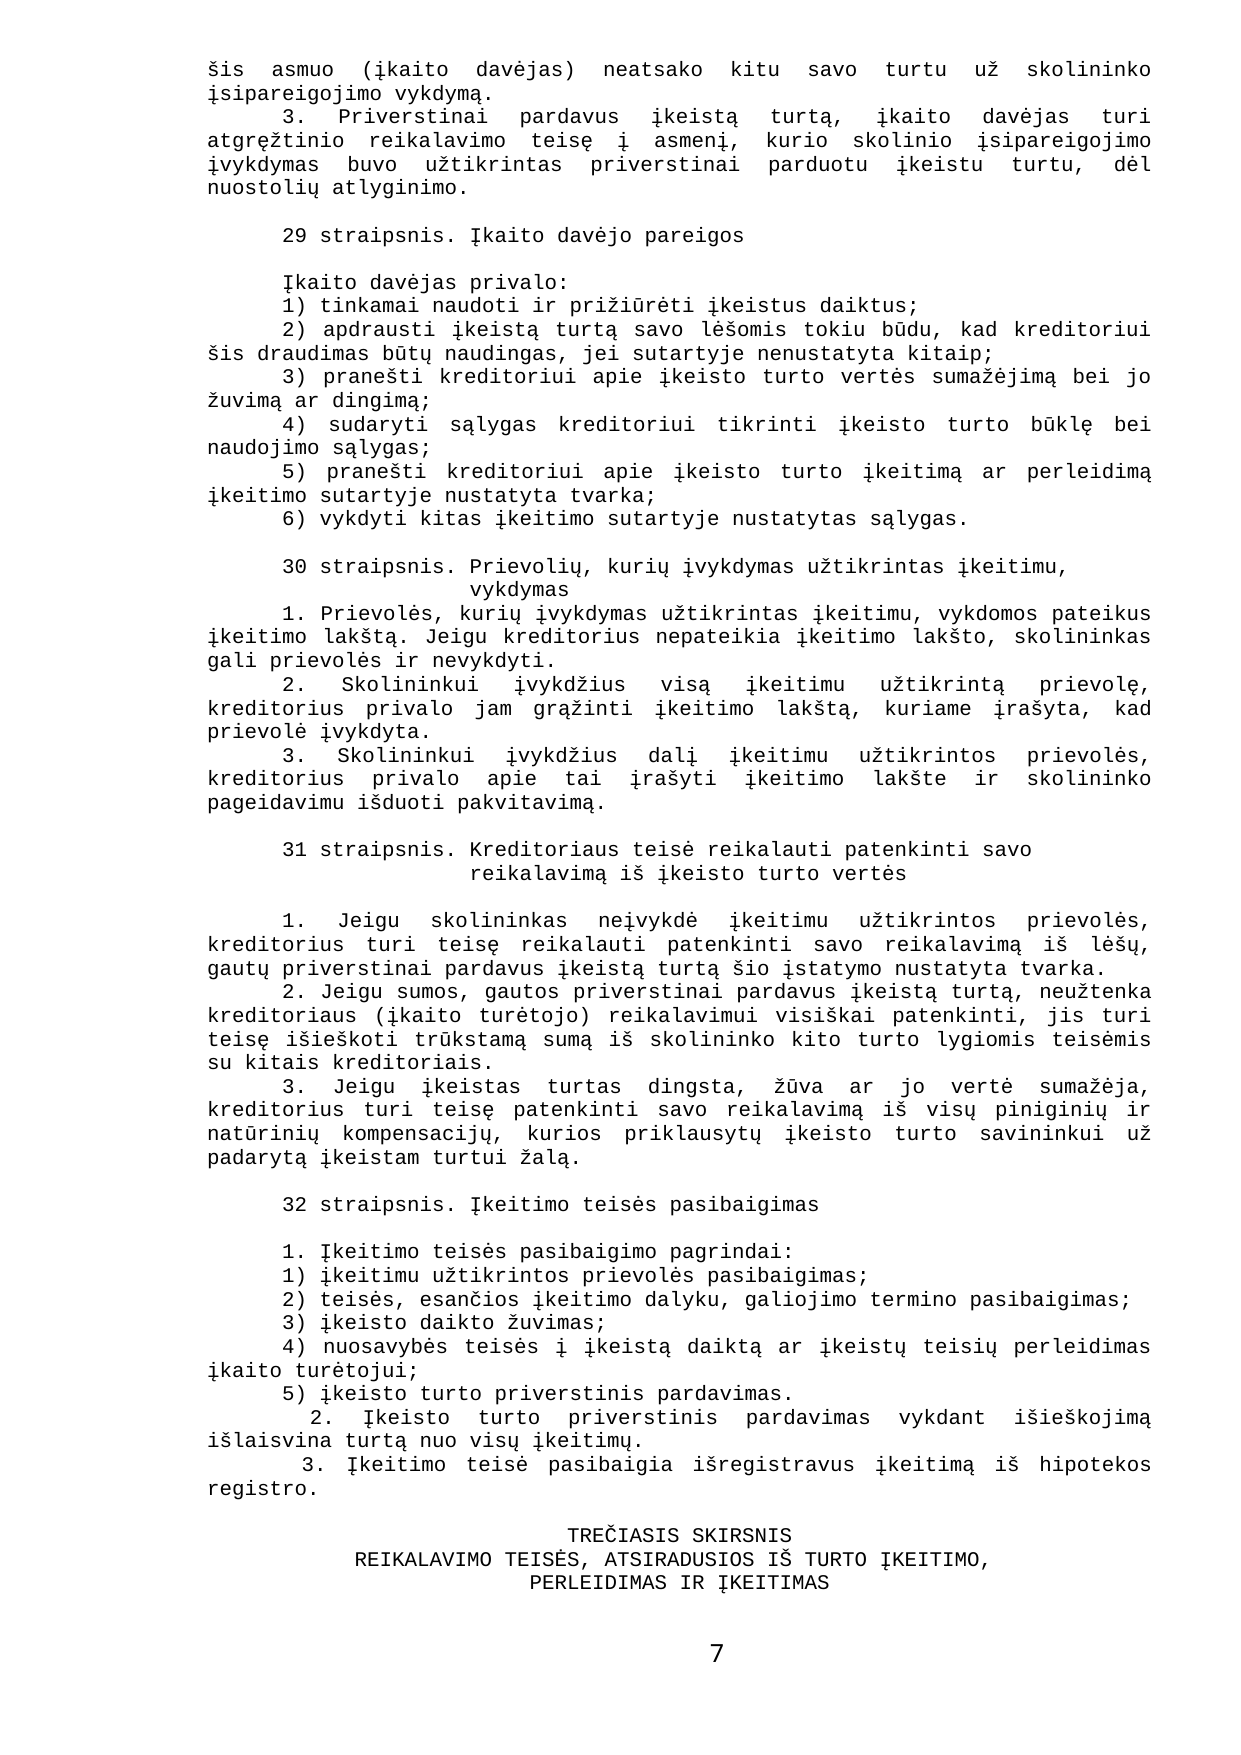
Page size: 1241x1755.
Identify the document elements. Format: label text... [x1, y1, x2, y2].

text PERLEIDIMAS IR ĮKEITIMAS [207, 1572, 1152, 1596]
text 3) pranešti kreditoriui apie įkeisto turto vertės sumažėjimą bei jo žuvimą ar dingimą; [207, 366, 1152, 414]
text 5) įkeisto turto priverstinis pardavimas. [207, 1383, 1152, 1407]
text 2) apdrausti įkeistą turtą savo lėšomis tokiu būdu, kad kreditoriui šis draudimas būtų naudingas, jei sutartyje nenustatyta kitaip; [207, 319, 1152, 366]
text 30 straipsnis. Prievolių, kurių įvykdymas užtikrintas įkeitimu, [207, 556, 1152, 579]
text 6) vykdyti kitas įkeitimo sutartyje nustatytas sąlygas. [207, 508, 1152, 532]
text 5) pranešti kreditoriui apie įkeisto turto įkeitimą ar perleidimą įkeitimo sutartyje nustatyta tvarka; [207, 461, 1152, 508]
text Įkaito davėjas privalo: [207, 272, 1152, 296]
text šis asmuo (įkaito davėjas) neatsako kitu savo turtu už skolininko įsipareigojimo vykdymą. [207, 59, 1152, 106]
text 1) tinkamai naudoti ir prižiūrėti įkeistus daiktus; [207, 296, 1152, 319]
text vykdymas [207, 579, 1152, 603]
text 3. Jeigu įkeistas turtas dingsta, žūva ar jo vertė sumažėja, kreditorius turi teisę paten­kinti savo reikalavimą iš visų piniginių ir natūrinių kompensacijų, kurios priklausytų įkeisto turto savininkui už padarytą įkeistam turtui žalą. [207, 1076, 1152, 1170]
text 2. Skolininkui įvykdžius visą įkeitimu užtikrintą prievolę, kreditorius privalo jam grąžinti įkeitimo lakštą, kuriame įrašyta, kad prievolė įvykdyta. [207, 674, 1152, 745]
text reikalavimą iš įkeisto turto vertės [207, 863, 1152, 887]
text 3) įkeisto daikto žuvimas; [207, 1312, 1152, 1336]
text 32 straipsnis. Įkeitimo teisės pasibaigimas [207, 1194, 1152, 1218]
text 3. Skolininkui įvykdžius dalį įkeitimu užtikrintos prievolės, kreditorius privalo apie tai įrašyti įkeitimo lakšte ir skolininko pageidavimu išduoti pakvitavimą. [207, 745, 1152, 816]
text 29 straipsnis. Įkaito davėjo pareigos [207, 224, 1152, 248]
text 4) nuosavybės teisės į įkeistą daiktą ar įkeistų teisių perleidimas įkaito turėtojui; [207, 1336, 1152, 1383]
text 31 straipsnis. Kreditoriaus teisė reikalauti patenkinti savo [207, 839, 1152, 863]
text 3. Priverstinai pardavus įkeistą turtą, įkaito davėjas turi atgręžtinio reikalavimo teisę į asmenį, kurio skolinio įsipareigojimo įvykdymas buvo užtikrintas priverstinai parduotu įkeistu turtu, dėl nuostolių atlyginimo. [207, 106, 1152, 201]
text 2. Įkeisto turto priverstinis pardavimas vykdant išieškojimą išlaisvina turtą nuo visų įkeitimų. [207, 1407, 1152, 1454]
text 1) įkeitimu užtikrintos prievolės pasibaigimas; [207, 1265, 1152, 1289]
text 1. Įkeitimo teisės pasibaigimo pagrindai: [207, 1241, 1152, 1265]
text 2. Jeigu sumos, gautos priverstinai pardavus įkeistą turtą, neužtenka kreditoriaus (įkai­to turėtojo) reikalavimui visiškai patenkinti, jis turi teisę išieškoti trūkstamą sumą iš skoli­ninko kito turto lygiomis teisėmis su kitais kreditoriais. [207, 981, 1152, 1076]
text 4) sudaryti sąlygas kreditoriui tikrinti įkeisto turto būklę bei naudojimo sąlygas; [207, 414, 1152, 461]
text 1. Prievolės, kurių įvykdymas užtikrintas įkeitimu, vykdomos pateikus įkeitimo lakš­tą. Jeigu kreditorius nepateikia įkeitimo lakšto, skolininkas gali prievolės ir nevykdyti. [207, 603, 1152, 674]
text REIKALAVIMO TEISĖS, ATSIRADUSIOS IŠ TURTO ĮKEITIMO, [207, 1549, 1152, 1572]
text 1. Jeigu skolininkas neįvykdė įkeitimu užtikrintos prievolės, kreditorius turi teisę reika­lauti patenkinti savo reikalavimą iš lėšų, gautų priverstinai pardavus įkeistą turtą šio įsta­tymo nustatyta tvarka. [207, 910, 1152, 981]
text 3. Įkeitimo teisė pasibaigia išregistravus įkeitimą iš hipotekos registro. [207, 1454, 1152, 1501]
text 2) teisės, esančios įkeitimo dalyku, galiojimo termino pasibaigimas; [207, 1289, 1152, 1312]
text TREČIASIS SKIRSNIS [207, 1525, 1152, 1549]
